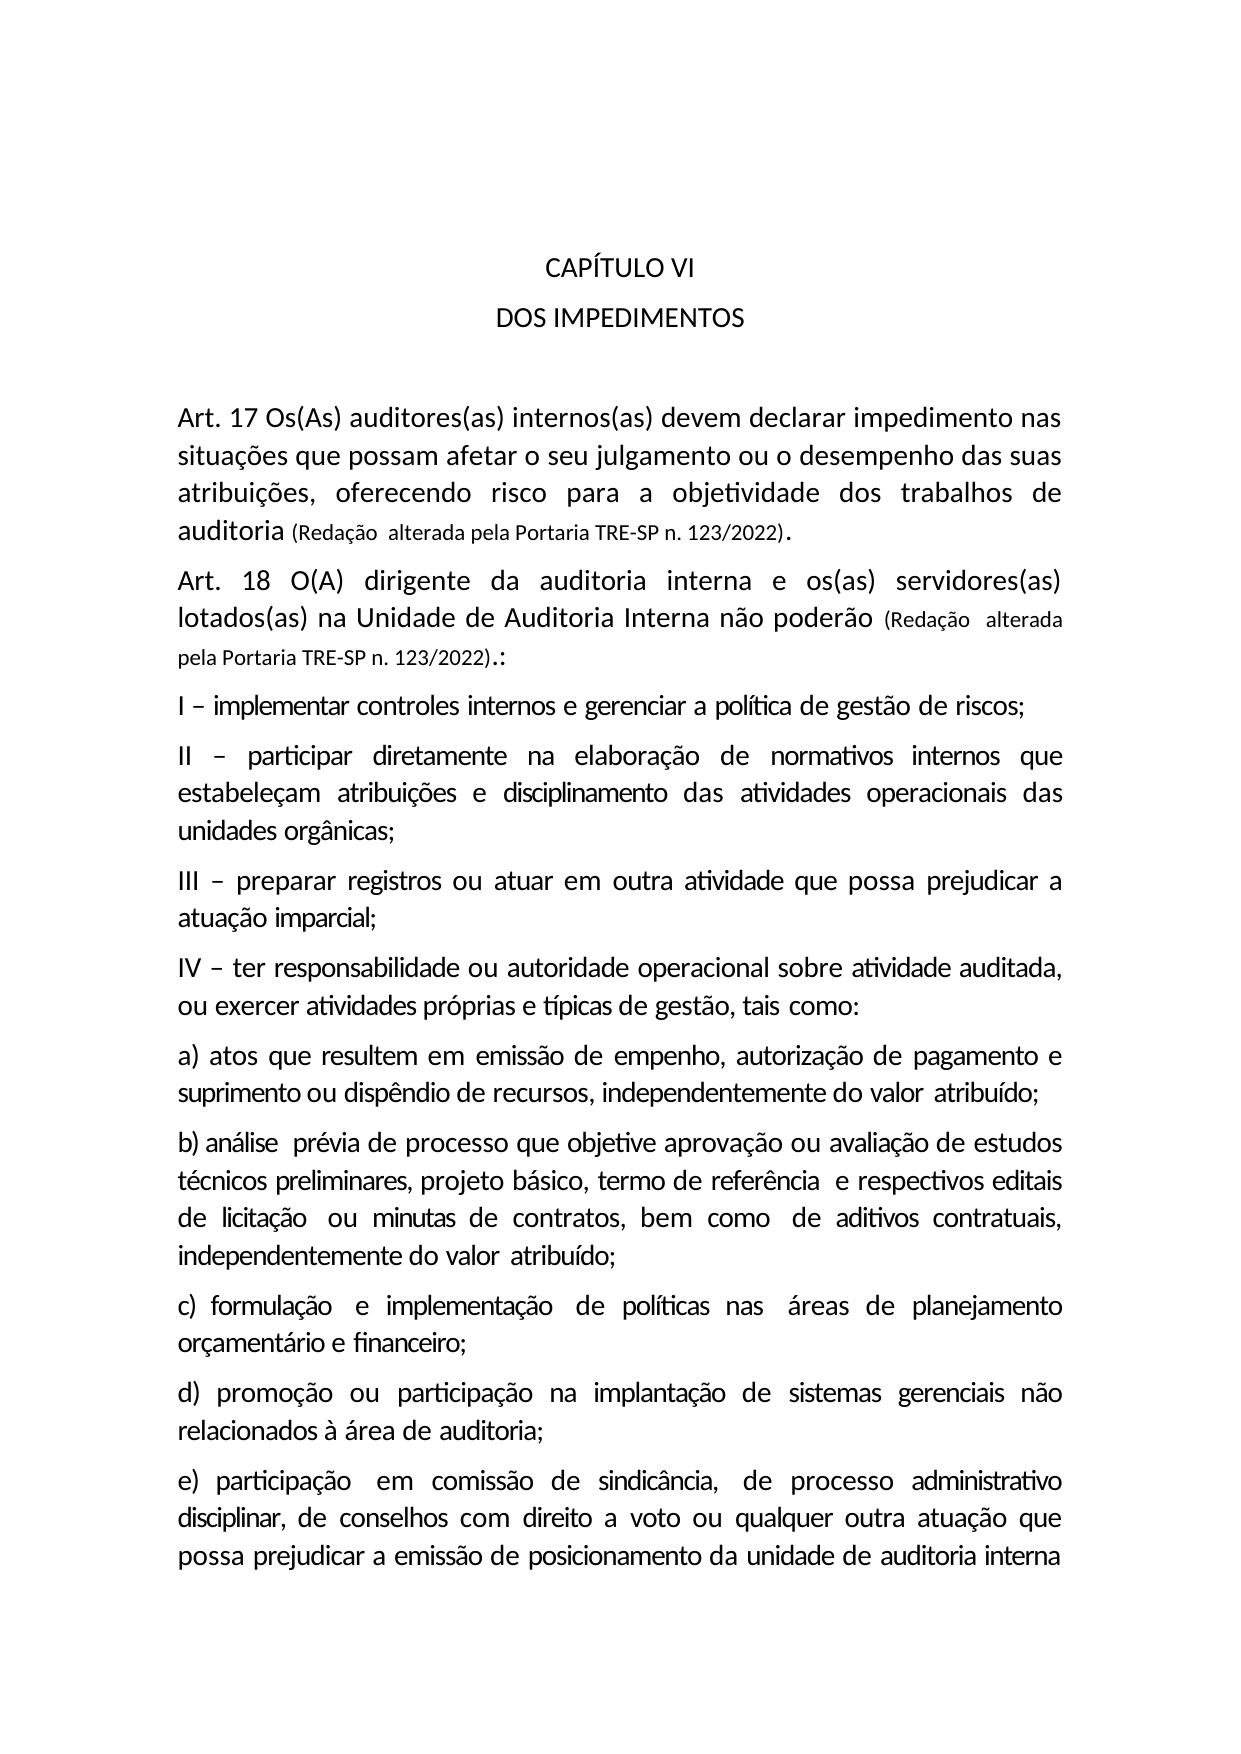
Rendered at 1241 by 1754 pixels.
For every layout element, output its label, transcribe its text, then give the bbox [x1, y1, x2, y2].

text IV – ter responsabilidade ou autoridade operacional sobre atividade auditada, ou exercer atividades próprias e típicas de gestão, tais como: [177, 948, 1063, 1023]
list e) participação em comissão de sindicância, de processo administrativo disciplinar, de conselhos com direito a voto ou qualquer outra atuação que possa prejudicar a emissão de posicionamento da unidade de auditoria interna [177, 1460, 1063, 1573]
list d) promoção ou participação na implantação de sistemas gerenciais não relacionados à área de auditoria; [177, 1373, 1063, 1448]
text CAPÍTULO VI [177, 248, 1063, 285]
list c) formulação e implementação de políticas nas áreas de planejamento orçamentário e financeiro; [177, 1285, 1063, 1360]
text Art. 17 Os(As) auditores(as) internos(as) devem declarar impedimento nas situações que possam afetar o seu julgamento ou o desempenho das suas atribuições, oferecendo risco para a objetividade dos trabalhos de auditoria (Redação alterada pela Portaria TRE-SP n. 123/2022). [177, 398, 1063, 548]
list I – implementar controles internos e gerenciar a política de gestão de riscos; [177, 685, 1063, 723]
text II – participar diretamente na elaboração de normativos internos que estabeleçam atribuições e disciplinamento das atividades operacionais das unidades orgânicas; [177, 735, 1063, 848]
text DOS IMPEDIMENTOS [177, 298, 1063, 335]
text III – preparar registros ou atuar em outra atividade que possa prejudicar a atuação imparcial; [177, 860, 1063, 935]
list a) atos que resultem em emissão de empenho, autorização de pagamento e suprimento ou dispêndio de recursos, independentemente do valor atribuído; [177, 1035, 1063, 1110]
list b) análise prévia de processo que objetive aprovação ou avaliação de estudos técnicos preliminares, projeto básico, termo de referência e respectivos editais de licitação ou minutas de contratos, bem como de aditivos contratuais, independentemente do valor atribuído; [177, 1123, 1063, 1273]
text Art. 18 O(A) dirigente da auditoria interna e os(as) servidores(as) lotados(as) na Unidade de Auditoria Interna não poderão (Redação alterada pela Portaria TRE-SP n. 123/2022).: [177, 560, 1063, 673]
